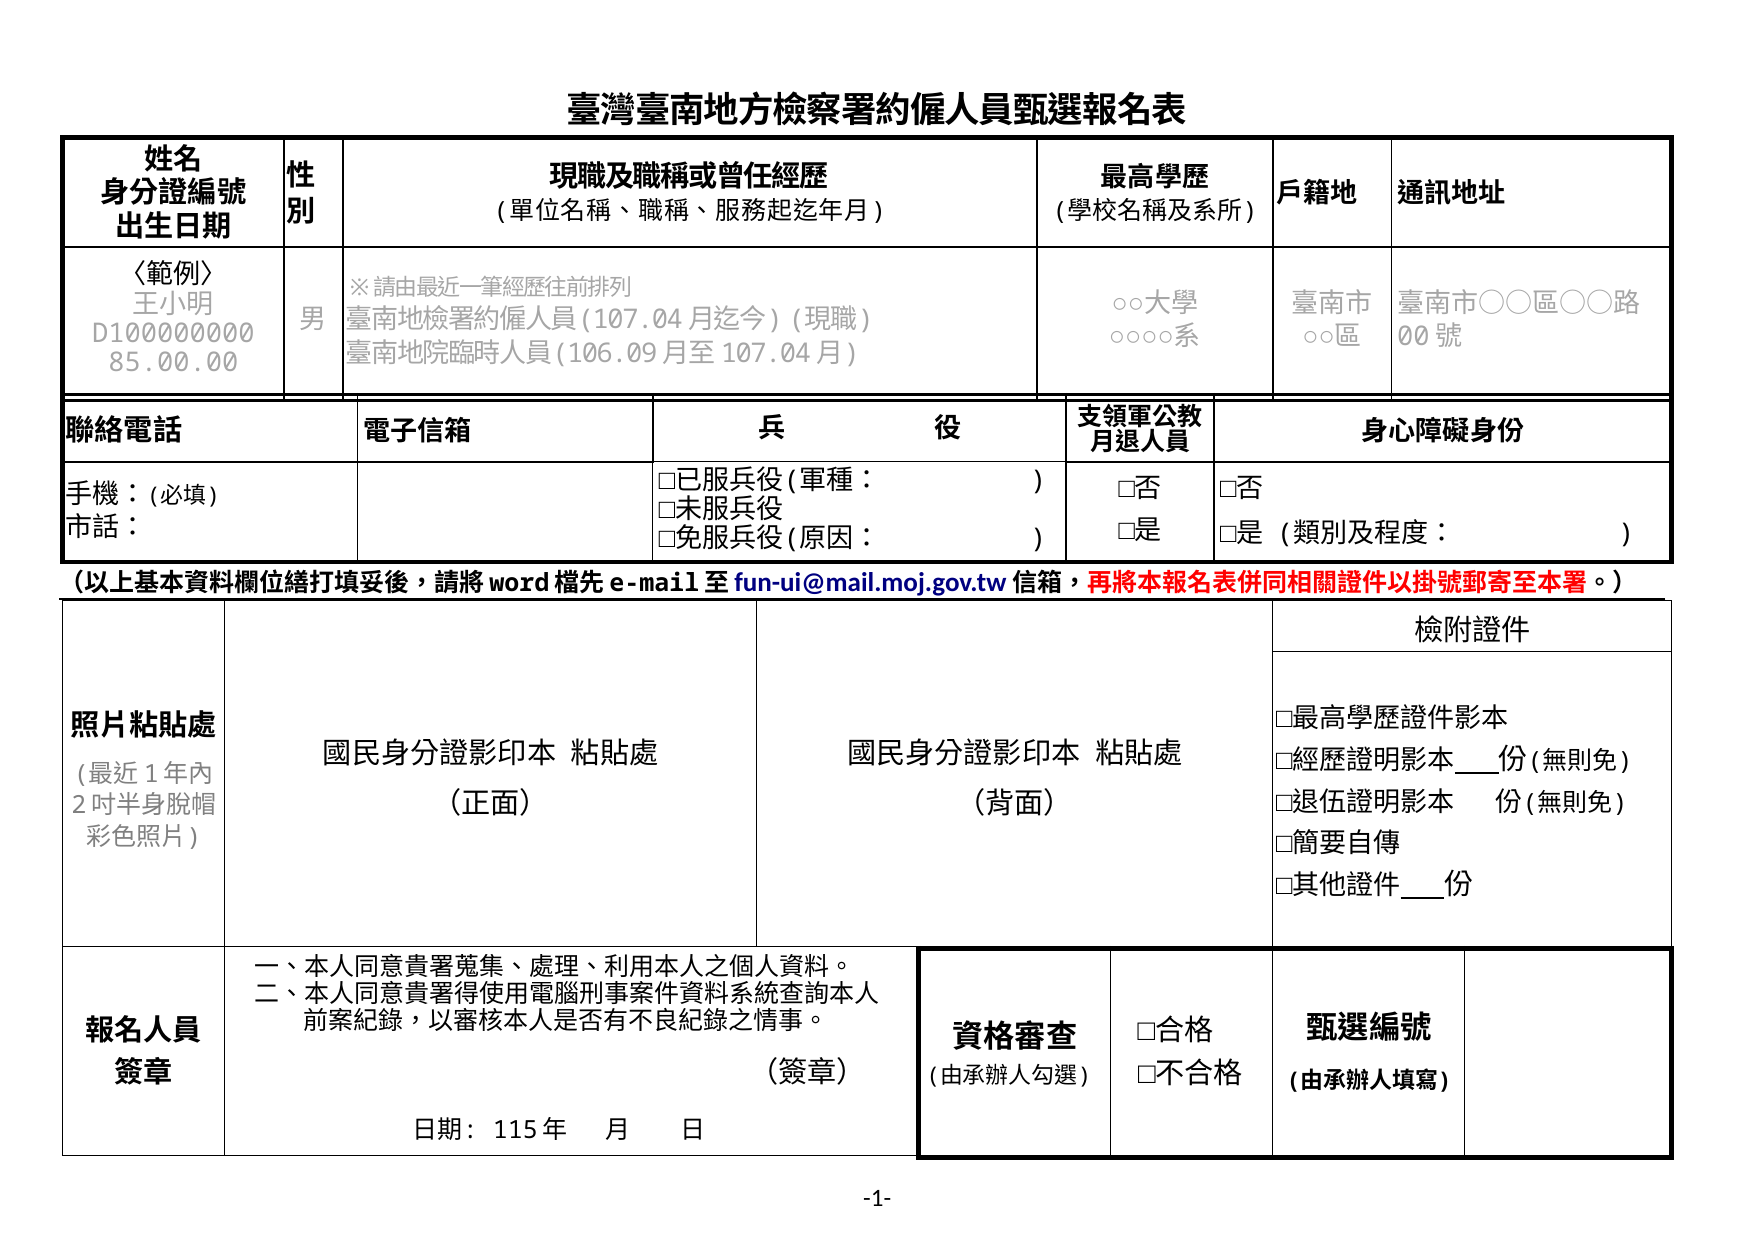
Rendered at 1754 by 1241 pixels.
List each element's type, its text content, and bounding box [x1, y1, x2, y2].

table_header 通訊地址 [1392, 140, 1669, 246]
table_cell 男 [285, 248, 342, 393]
table_cell 兵 役 [654, 402, 1065, 461]
table_cell 資格審查 (由承辦人勾選) [921, 951, 1110, 1155]
table_header 檢附證件 [1273, 601, 1671, 651]
table_cell □合格 □不合格 [1111, 951, 1272, 1155]
table_cell □否 □是 [1067, 463, 1213, 559]
table_cell 報名人員 簽章 [63, 947, 224, 1155]
table_cell □已服兵役(軍種： ) □未服兵役 □免服兵役(原因： ) [653, 462, 1065, 559]
table_cell □最高學歷證件影本 □經歷證明影本 份(無則免) □退伍證明影本 份(無則免) □簡要自傳 □其他證件 份 [1273, 652, 1671, 946]
table_cell 電子信箱 [358, 402, 652, 461]
table_cell 支領軍公教 月退人員 [1067, 402, 1213, 461]
table_cell 臺南市 ○○區 [1274, 248, 1391, 393]
table_header 國民身分證影印本 粘貼處 （正面） [225, 601, 756, 946]
text （以上基本資料欄位繕打填妥後，請將word檔先e-mail至fun-ui@mail.moj.gov.tw信箱，再將本報名表併同相關證件以掛號郵寄至本署。） [59, 569, 1665, 598]
table_cell ※請由最近一筆經歷往前排列 臺南地檢署約僱人員(107.04月迄今) (現職) 臺南地院臨時人員(106.09月至107.04月) [344, 248, 1036, 393]
table_cell 〈範例〉 王小明 D100000000 85.00.00 [65, 248, 283, 393]
table_cell [1465, 951, 1669, 1155]
table_cell 臺南市○○區○○路00號 [1392, 248, 1669, 393]
table_cell ○○大學 ○○○○系 [1038, 248, 1272, 393]
table_cell 聯絡電話 [65, 402, 357, 461]
table_header 姓名 身分證編號 出生日期 [65, 140, 283, 246]
table_cell □否 □是 (類別及程度： ) [1215, 463, 1669, 559]
table_header 國民身分證影印本 粘貼處 （背面） [757, 601, 1272, 946]
table_cell [358, 463, 652, 559]
table_cell 甄選編號 (由承辦人填寫) [1273, 951, 1464, 1155]
table_header 最高學歷 (學校名稱及系所) [1038, 140, 1272, 246]
table_header 現職及職稱或曾任經歷 (單位名稱、職稱、服務起迄年月) [344, 140, 1036, 246]
table_header 戶籍地 [1274, 140, 1391, 246]
table_header 性 別 [285, 140, 342, 246]
table_header 照片粘貼處 (最近1年內 2吋半身脫帽 彩色照片) [63, 601, 224, 946]
table_cell 一、本人同意貴署蒐集、處理、利用本人之個人資料。 二、本人同意貴署得使用電腦刑事案件資料系統查詢本人 前案紀錄，以審核本人是否有不良紀錄之情事。 （簽章） 日期: 115年 月 日 [225, 947, 916, 1155]
table_cell 身心障礙身份 [1215, 402, 1669, 461]
table_cell 手機：(必填) 市話： [65, 463, 357, 559]
text 臺灣臺南地方檢察署約僱人員甄選報名表 [89, 89, 1665, 130]
